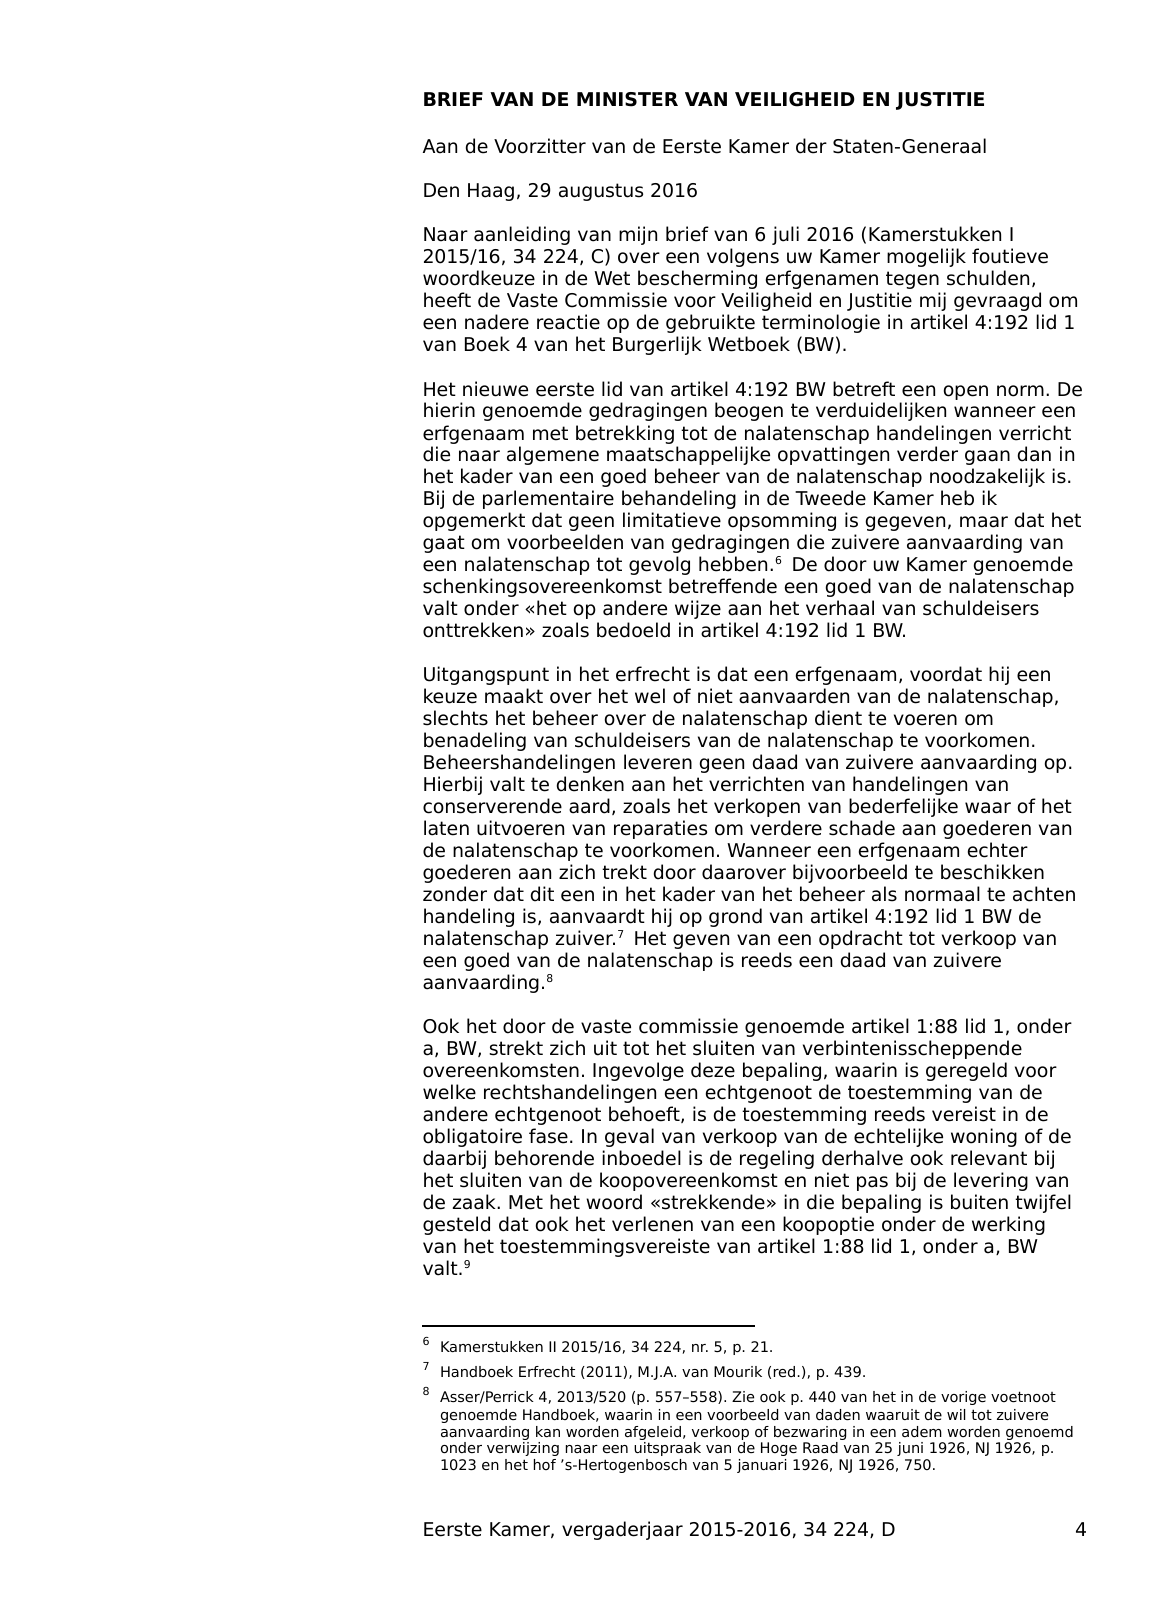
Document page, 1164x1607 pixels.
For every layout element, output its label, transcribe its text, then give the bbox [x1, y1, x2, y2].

text Asser/Perrick 4, 2013/520 (p. 557–558). Zie ook p. 440 van het in de vorige voetnoot genoemde Handboek, waarin in een voorbeeld van daden waaruit de wil tot zuivere aanvaarding kan worden afgeleid, verkoop of bezwaring in een adem worden genoemd onder verwijzing naar een uitspraak van de Hoge Raad van 25 juni 1926, NJ 1926, p. 1023 en het hof ’s-Hertogenbosch van 5 januari 1926, NJ 1926, 750. [422, 1385, 1087, 1474]
text Naar aanleiding van mijn brief van 6 juli 2016 (Kamerstukken I 2015/16, 34 224, C) over een volgens uw Kamer mogelijk foutieve woordkeuze in de Wet bescherming erfgenamen tegen schulden, heeft de Vaste Commissie voor Veiligheid en Justitie mij gevraagd om een nadere reactie op de gebruikte terminologie in artikel 4:192 lid 1 van Boek 4 van het Burgerlijk Wetboek (BW). [422, 224, 1087, 356]
text Ook het door de vaste commissie genoemde artikel 1:88 lid 1, onder a, BW, strekt zich uit tot het sluiten van verbintenisscheppende overeenkomsten. Ingevolge deze bepaling, waarin is geregeld voor welke rechtshandelingen een echtgenoot de toestemming van de andere echtgenoot behoeft, is de toestemming reeds vereist in de obligatoire fase. In geval van verkoop van de echtelijke woning of de daarbij behorende inboedel is de regeling derhalve ook relevant bij het sluiten van de koopovereenkomst en niet pas bij de levering van de zaak. Met het woord «strekkende» in die bepaling is buiten twijfel gesteld dat ook het verlenen van een koopoptie onder de werking van het toestemmingsvereiste van artikel 1:88 lid 1, onder a, BW valt. [422, 1016, 1087, 1280]
text Uitgangspunt in het erfrecht is dat een erfgenaam, voordat hij een keuze maakt over het wel of niet aanvaarden van de nalatenschap, slechts het beheer over de nalatenschap dient te voeren om benadeling van schuldeisers van de nalatenschap te voorkomen. Beheershandelingen leveren geen daad van zuivere aanvaarding op. Hierbij valt te denken aan het verrichten van handelingen van conserverende aard, zoals het verkopen van bederfelijke waar of het laten uitvoeren van reparaties om verdere schade aan goederen van de nalatenschap te voorkomen. Wanneer een erfgenaam echter goederen aan zich trekt door daarover bijvoorbeeld te beschikken zonder dat dit een in het kader van het beheer als normaal te achten handeling is, aanvaardt hij op grond van artikel 4:192 lid 1 BW de nalatenschap zuiver. Het geven van een opdracht tot verkoop van een goed van de nalatenschap is reeds een daad van zuivere aanvaarding. [422, 664, 1087, 994]
subtitle BRIEF VAN DE MINISTER VAN VEILIGHEID EN JUSTITIE [422, 89, 1087, 111]
text Handboek Erfrecht (2011), M.J.A. van Mourik (red.), p. 439. [422, 1360, 1087, 1382]
text Het nieuwe eerste lid van artikel 4:192 BW betreft een open norm. De hierin genoemde gedragingen beogen te verduidelijken wanneer een erfgenaam met betrekking tot de nalatenschap handelingen verricht die naar algemene maatschappelijke opvattingen verder gaan dan in het kader van een goed beheer van de nalatenschap noodzakelijk is. Bij de parlementaire behandeling in de Tweede Kamer heb ik opgemerkt dat geen limitatieve opsomming is gegeven, maar dat het gaat om voorbeelden van gedragingen die zuivere aanvaarding van een nalatenschap tot gevolg hebben. De door uw Kamer genoemde schenkingsovereenkomst betreffende een goed van de nalatenschap valt onder «het op andere wijze aan het verhaal van schuldeisers onttrekken» zoals bedoeld in artikel 4:192 lid 1 BW. [422, 378, 1087, 642]
text Aan de Voorzitter van de Eerste Kamer der Staten-Generaal [422, 136, 1087, 158]
text Kamerstukken II 2015/16, 34 224, nr. 5, p. 21. [422, 1335, 1087, 1357]
text Den Haag, 29 augustus 2016 [422, 180, 1087, 202]
